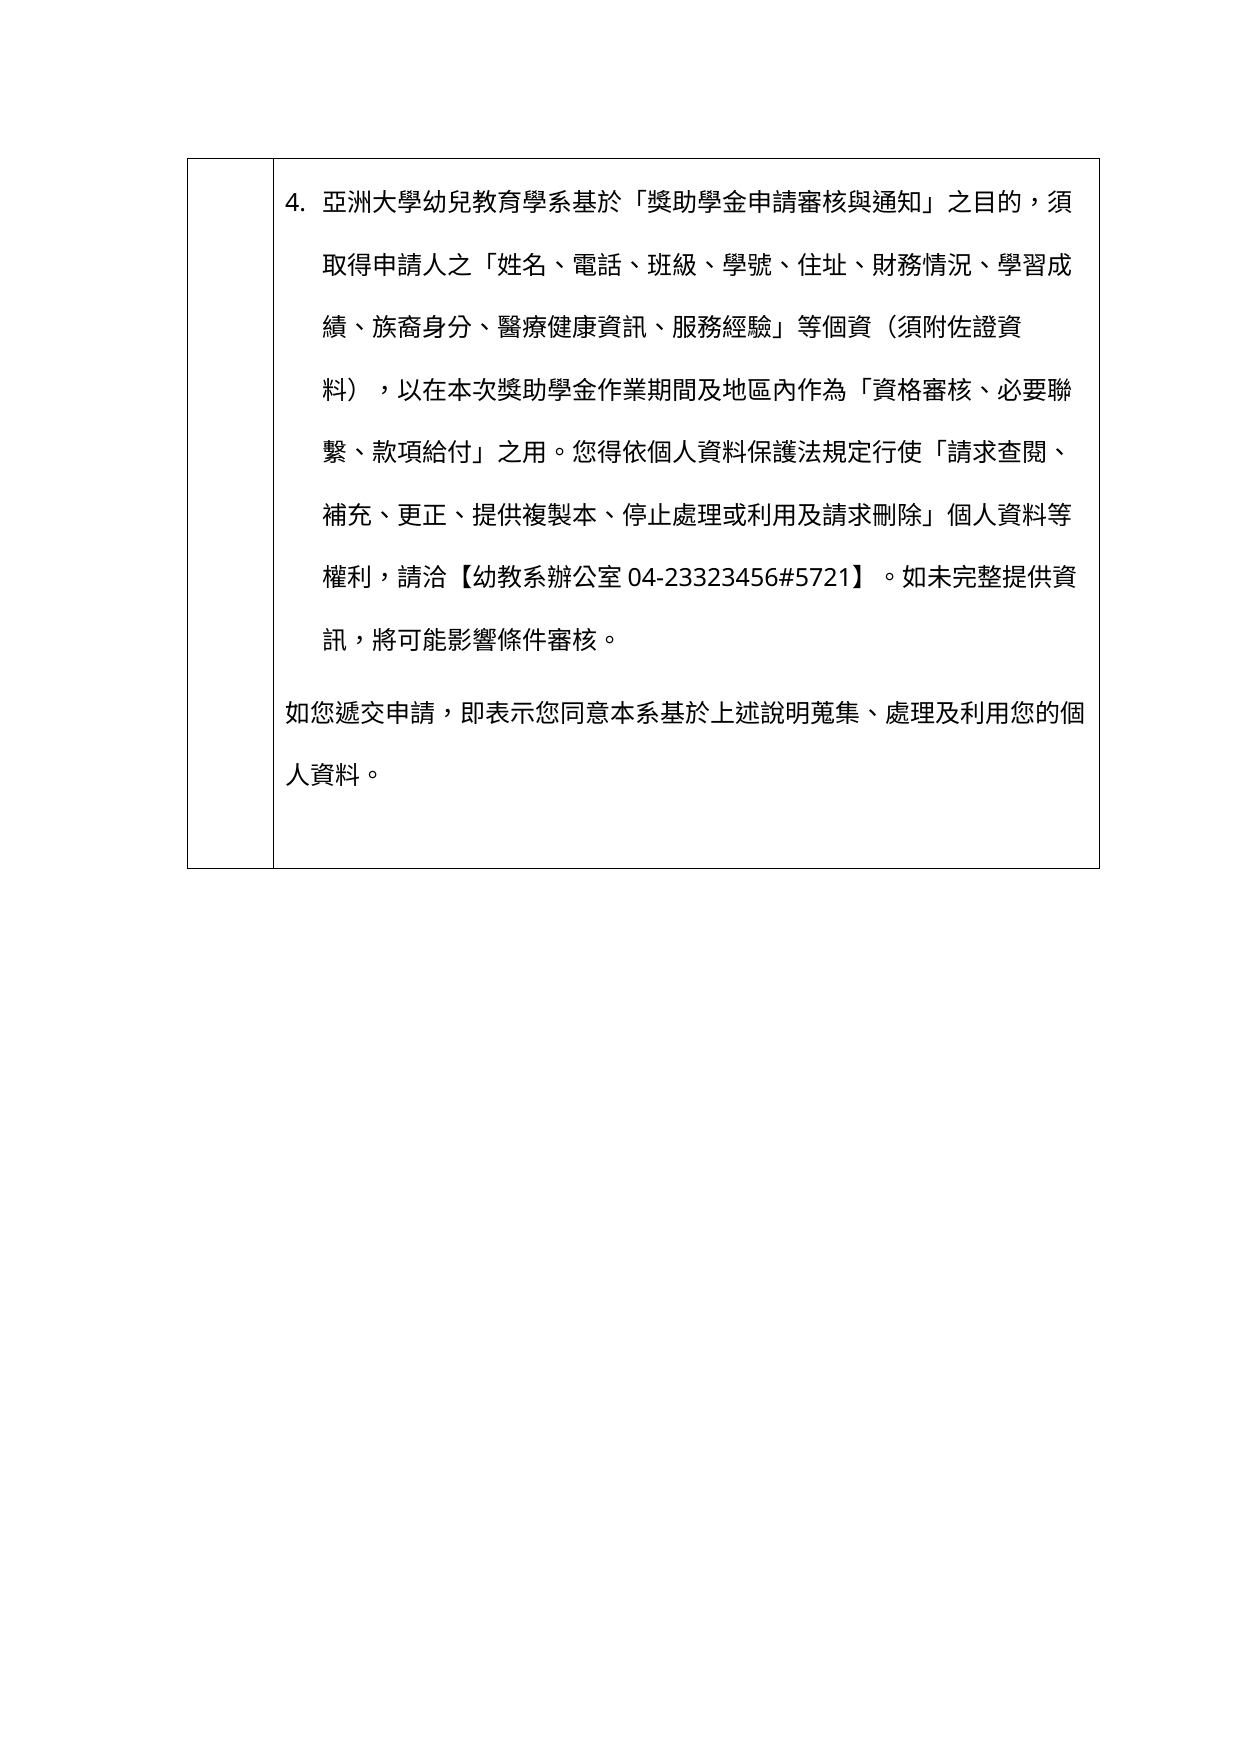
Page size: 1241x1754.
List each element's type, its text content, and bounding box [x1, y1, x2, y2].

table_cell 申請人請附上中低收入戶清寒證明或就學貸款證明以及成績單。 請注意幼教系公佈之資訊。 必要時申請者須提出幼教系服務與學習存摺備審。 亞洲大學幼兒教育學系基於「獎助學金申請審核與通知」之目的，須取得申請人之「姓名、電話、班級、學號、住址、財務情況、學習成績、族裔身分、醫療健康資訊、服務經驗」等個資（須附佐證資料），以在本次獎助學金作業期間及地區內作為「資格審核、必要聯繫、款項給付」之用。您得依個人資料保護法規定行使「請求查閱、補充、更正、提供複製本、停止處理或利用及請求刪除」個人資料等權利，請洽【幼教系辦公室04-23323456#5721】。如未完整提供資訊，將可能影響條件審核。 如您遞交申請，即表示您同意本系基於上述說明蒐集、處理及利用您的個人資料。 [274, 159, 1099, 868]
table_cell [188, 159, 273, 868]
